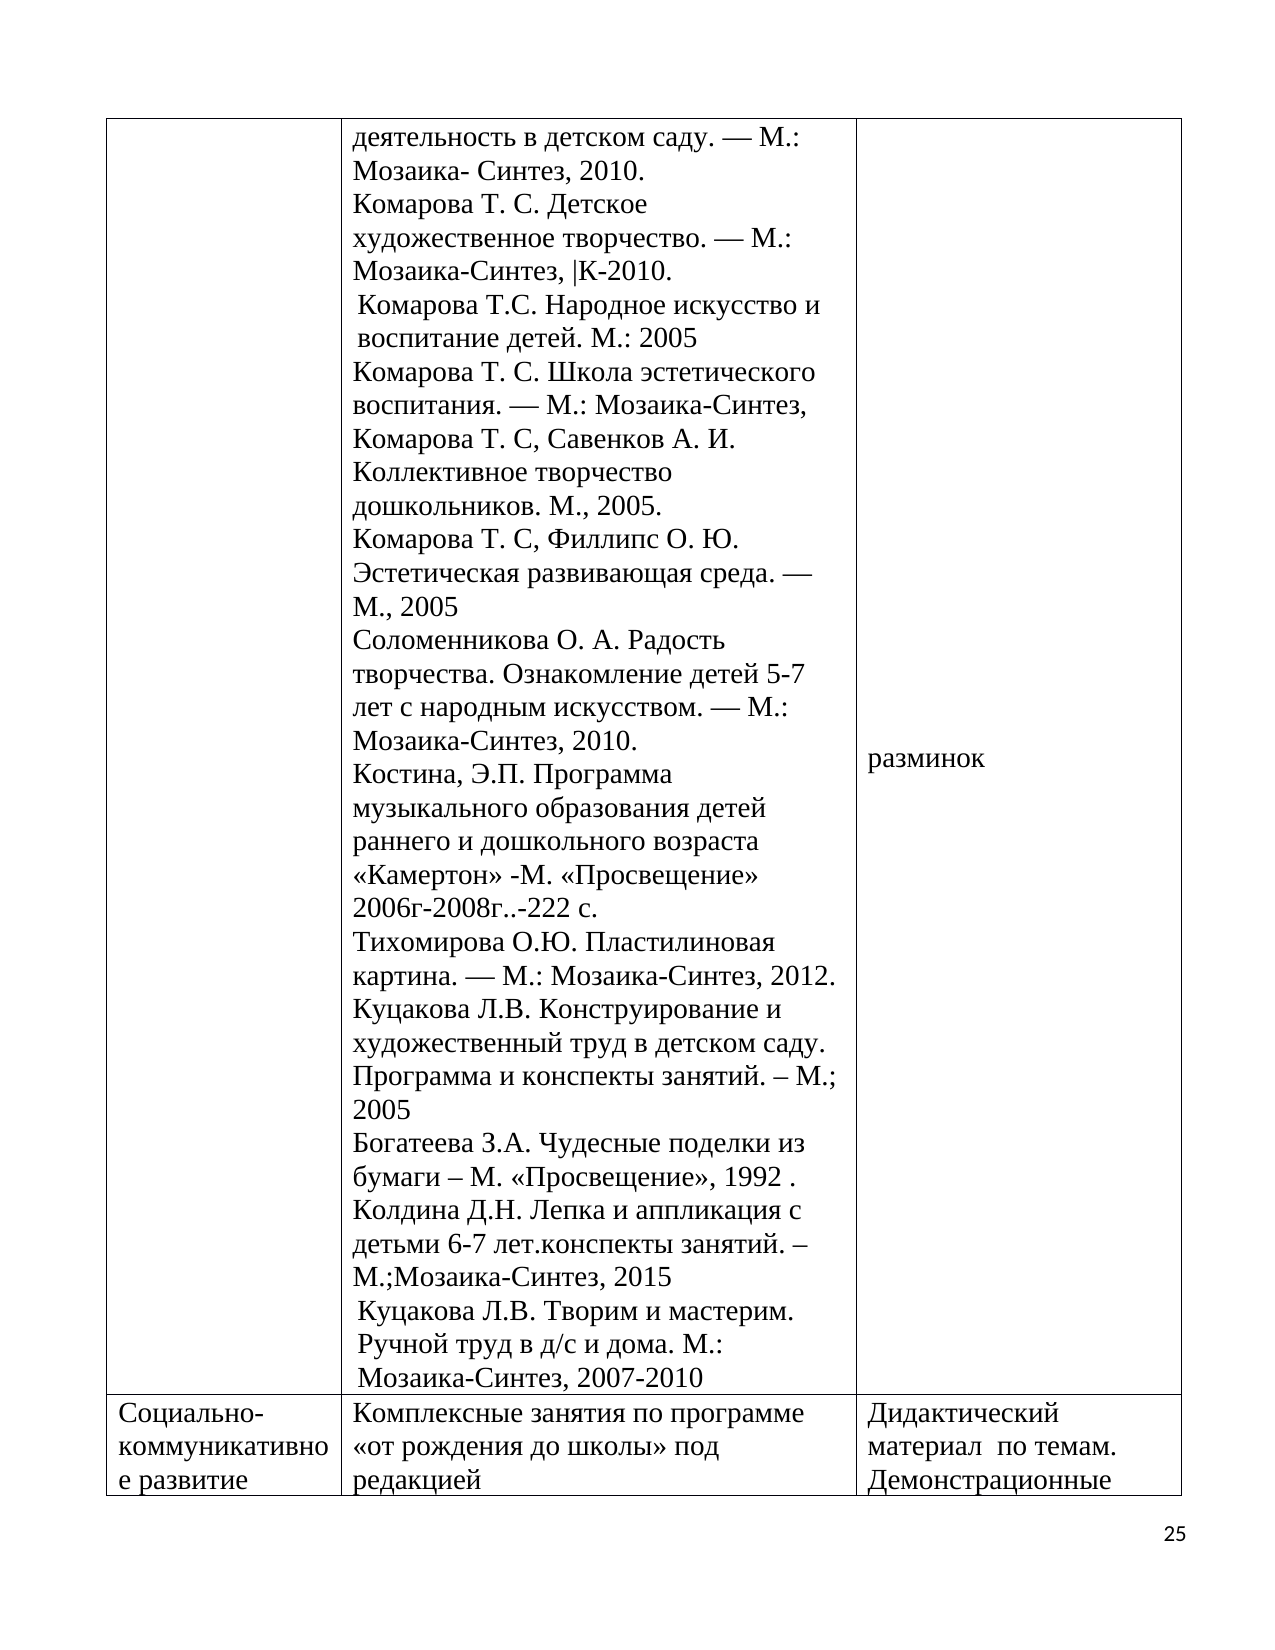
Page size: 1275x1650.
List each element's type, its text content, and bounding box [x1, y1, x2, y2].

table_cell разминок [857, 119, 1181, 1394]
table_cell Социально-коммуникативное развитие [107, 1395, 341, 1495]
table_cell Дидактический материал по темам. Демонстрационные [857, 1395, 1181, 1495]
table_cell Комплексные занятия по программе «от рождения до школы» под редакцией [342, 1395, 856, 1495]
table_cell деятельность в детском саду. — М.: Мозаика- Синтез, 2010. Комарова Т. С. Детское художественное творчество. — М.: Мозаика-Синтез, |К-2010. Комарова Т.С. Народное искусство и воспитание детей. М.: 2005 Комарова Т. С. Школа эстетического воспитания. — М.: Мозаика-Синтез, Комарова Т. С, Савенков А. И. Коллективное творчество дошкольников. М., 2005. Комарова Т. С, Филлипс О. Ю. Эстетическая развивающая среда. — М., 2005 Соломенникова О. А. Радость творчества. Ознакомление детей 5-7 лет с народным искусством. — М.: Мозаика-Синтез, 2010. Костина, Э.П. Программа музыкального образования детей раннего и дошкольного возраста «Камертон» -М. «Просвещение» 2006г-2008г..-222 с. Тихомирова О.Ю. Пластилиновая картина. — М.: Мозаика-Синтез, 2012. Куцакова Л.В. Конструирование и художественный труд в детском саду. Программа и конспекты занятий. – М.; 2005 Богатеева З.А. Чудесные поделки из бумаги – М. «Просвещение», 1992 . Колдина Д.Н. Лепка и аппликация с детьми 6-7 лет.конспекты занятий. – М.;Мозаика-Синтез, 2015 Куцакова Л.В. Творим и мастерим. Ручной труд в д/с и дома. М.: Мозаика-Синтез, 2007-2010 [342, 119, 856, 1394]
table_cell [107, 119, 341, 1394]
